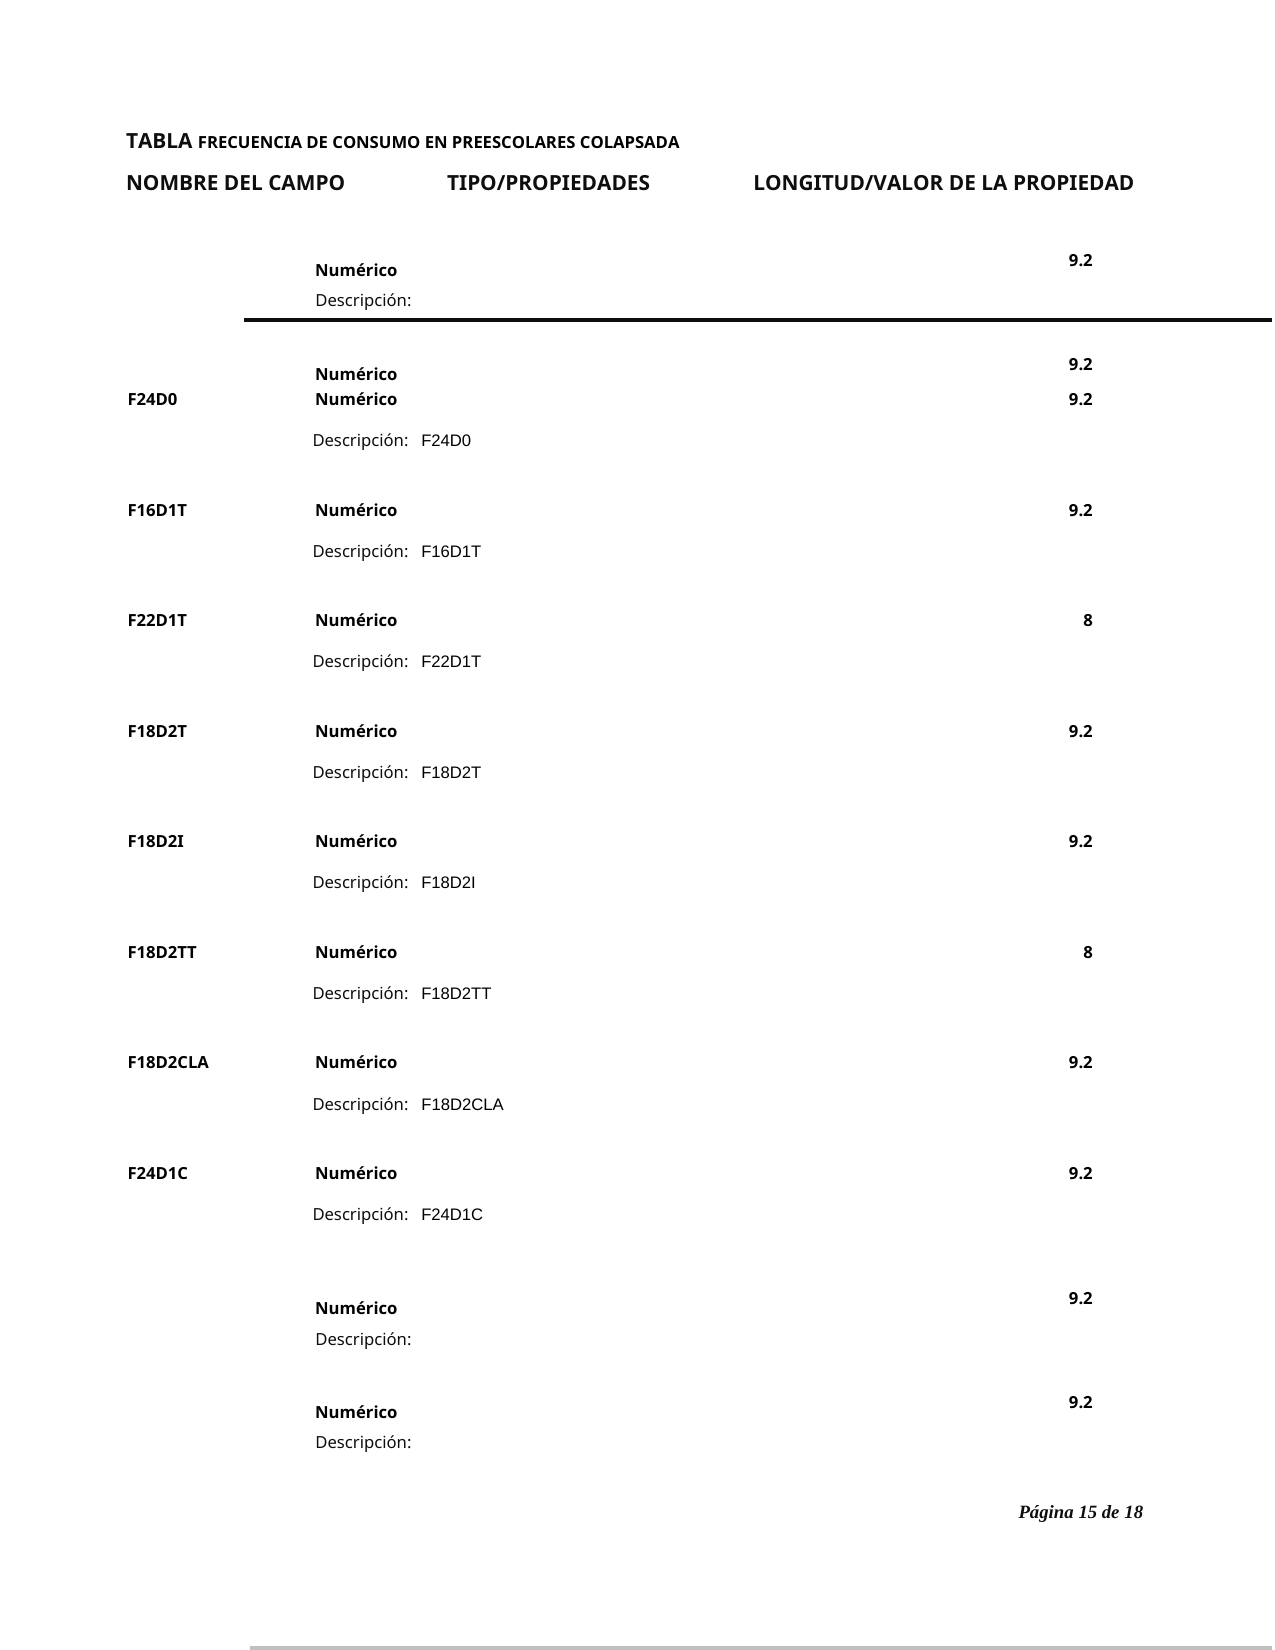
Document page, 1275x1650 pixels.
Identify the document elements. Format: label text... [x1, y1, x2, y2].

text Descripción: F16D1T [126, 535, 1093, 563]
text F18D2T Numérico 9.2 [127, 719, 1093, 742]
text F18D2CLA Numérico 9.2 [127, 1051, 1093, 1073]
text F18D2I Numérico 9.2 [127, 830, 1093, 852]
text F22D1T Numérico 8 [127, 609, 1093, 631]
text F24D1C Numérico 9.2 [127, 1161, 1093, 1184]
text Descripción: F24D1C [126, 1198, 1093, 1226]
text F24D0 Numérico 9.2 [127, 388, 1093, 410]
text Descripción: F18D2CLA [126, 1088, 1093, 1116]
text Descripción: F18D2TT [126, 977, 1093, 1005]
text F18D2TT Numérico 8 [127, 940, 1093, 963]
text F16D1T Numérico 9.2 [127, 498, 1093, 521]
text Descripción: F18D2T [126, 756, 1093, 784]
text Descripción: F18D2I [126, 867, 1093, 894]
text Descripción: F24D0 [126, 424, 1093, 452]
text Descripción: F22D1T [126, 646, 1093, 673]
